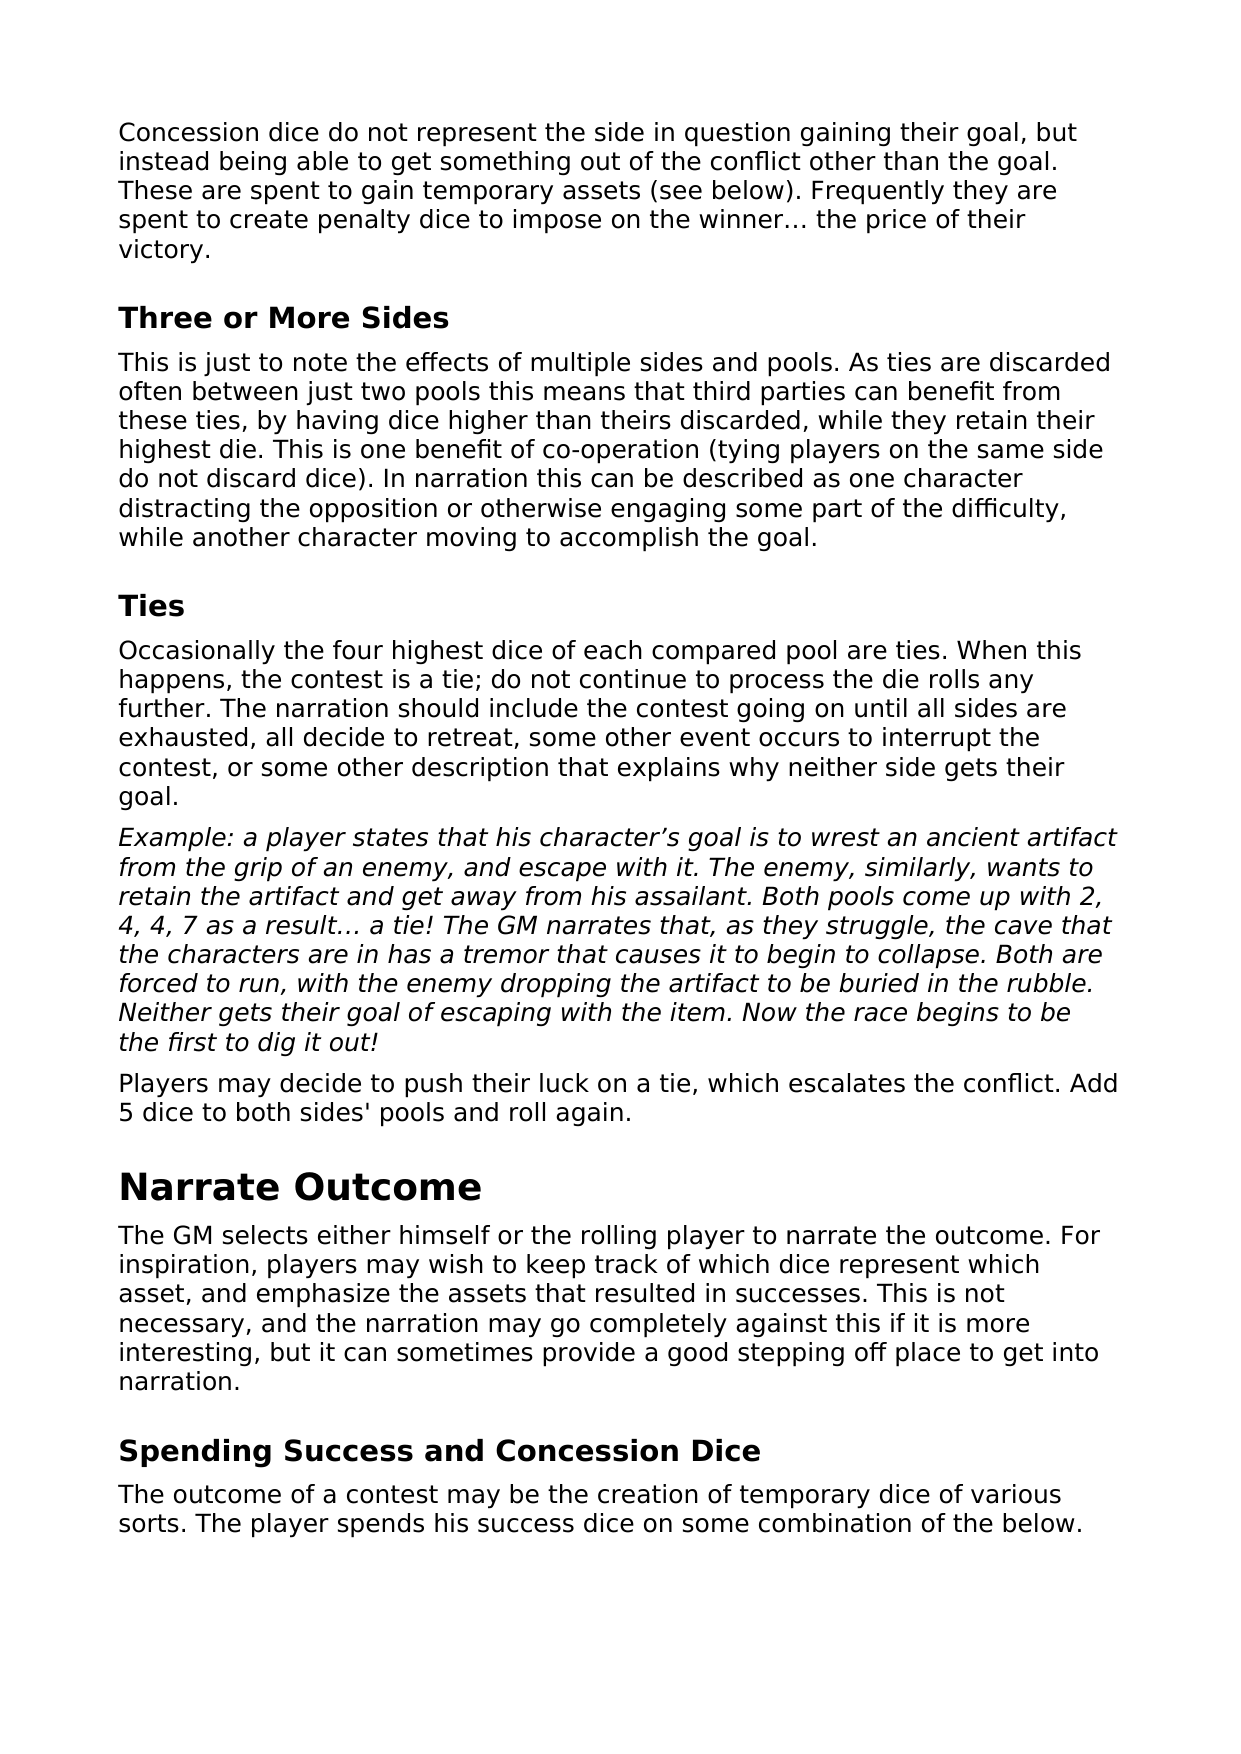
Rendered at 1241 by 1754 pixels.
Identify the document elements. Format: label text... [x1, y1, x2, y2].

text Players may decide to push their luck on a tie, which escalates the conflict. Add 5 dice to both sides' pools and roll again. [118, 1069, 1122, 1128]
text The GM selects either himself or the rolling player to narrate the outcome. For inspiration, players may wish to keep track of which dice represent which asset, and emphasize the assets that resulted in successes. This is not necessary, and the narration may go completely against this if it is more interesting, but it can sometimes provide a good stepping off place to get into narration. [118, 1221, 1122, 1396]
text The outcome of a contest may be the creation of temporary dice of various sorts. The player spends his success dice on some combination of the below. [118, 1480, 1122, 1539]
subtitle Three or More Sides [118, 301, 1122, 335]
text Concession dice do not represent the side in question gaining their goal, but instead being able to get something out of the conflict other than the goal. These are spent to gain temporary assets (see below). Frequently they are spent to create penalty dice to impose on the winner… the price of their victory. [118, 118, 1122, 264]
subtitle Ties [118, 589, 1122, 623]
subtitle Spending Success and Concession Dice [118, 1434, 1122, 1468]
text Occasionally the four highest dice of each compared pool are ties. When this happens, the contest is a tie; do not continue to process the die rolls any further. The narration should include the contest going on until all sides are exhausted, all decide to retreat, some other event occurs to interrupt the contest, or some other description that explains why neither side gets their goal. [118, 636, 1122, 811]
subtitle Narrate Outcome [118, 1165, 1122, 1209]
text Example: a player states that his character’s goal is to wrest an ancient artifact from the grip of an enemy, and escape with it. The enemy, similarly, wants to retain the artifact and get away from his assailant. Both pools come up with 2, 4, 4, 7 as a result… a tie! The GM narrates that, as they struggle, the cave that the characters are in has a tremor that causes it to begin to collapse. Both are forced to run, with the enemy dropping the artifact to be buried in the rubble. Neither gets their goal of escaping with the item. Now the race begins to be the first to dig it out! [118, 823, 1122, 1057]
text This is just to note the effects of multiple sides and pools. As ties are discarded often between just two pools this means that third parties can benefit from these ties, by having dice higher than theirs discarded, while they retain their highest die. This is one benefit of co-operation (tying players on the same side do not discard dice). In narration this can be described as one character distracting the opposition or otherwise engaging some part of the difficulty, while another character moving to accomplish the goal. [118, 348, 1122, 552]
